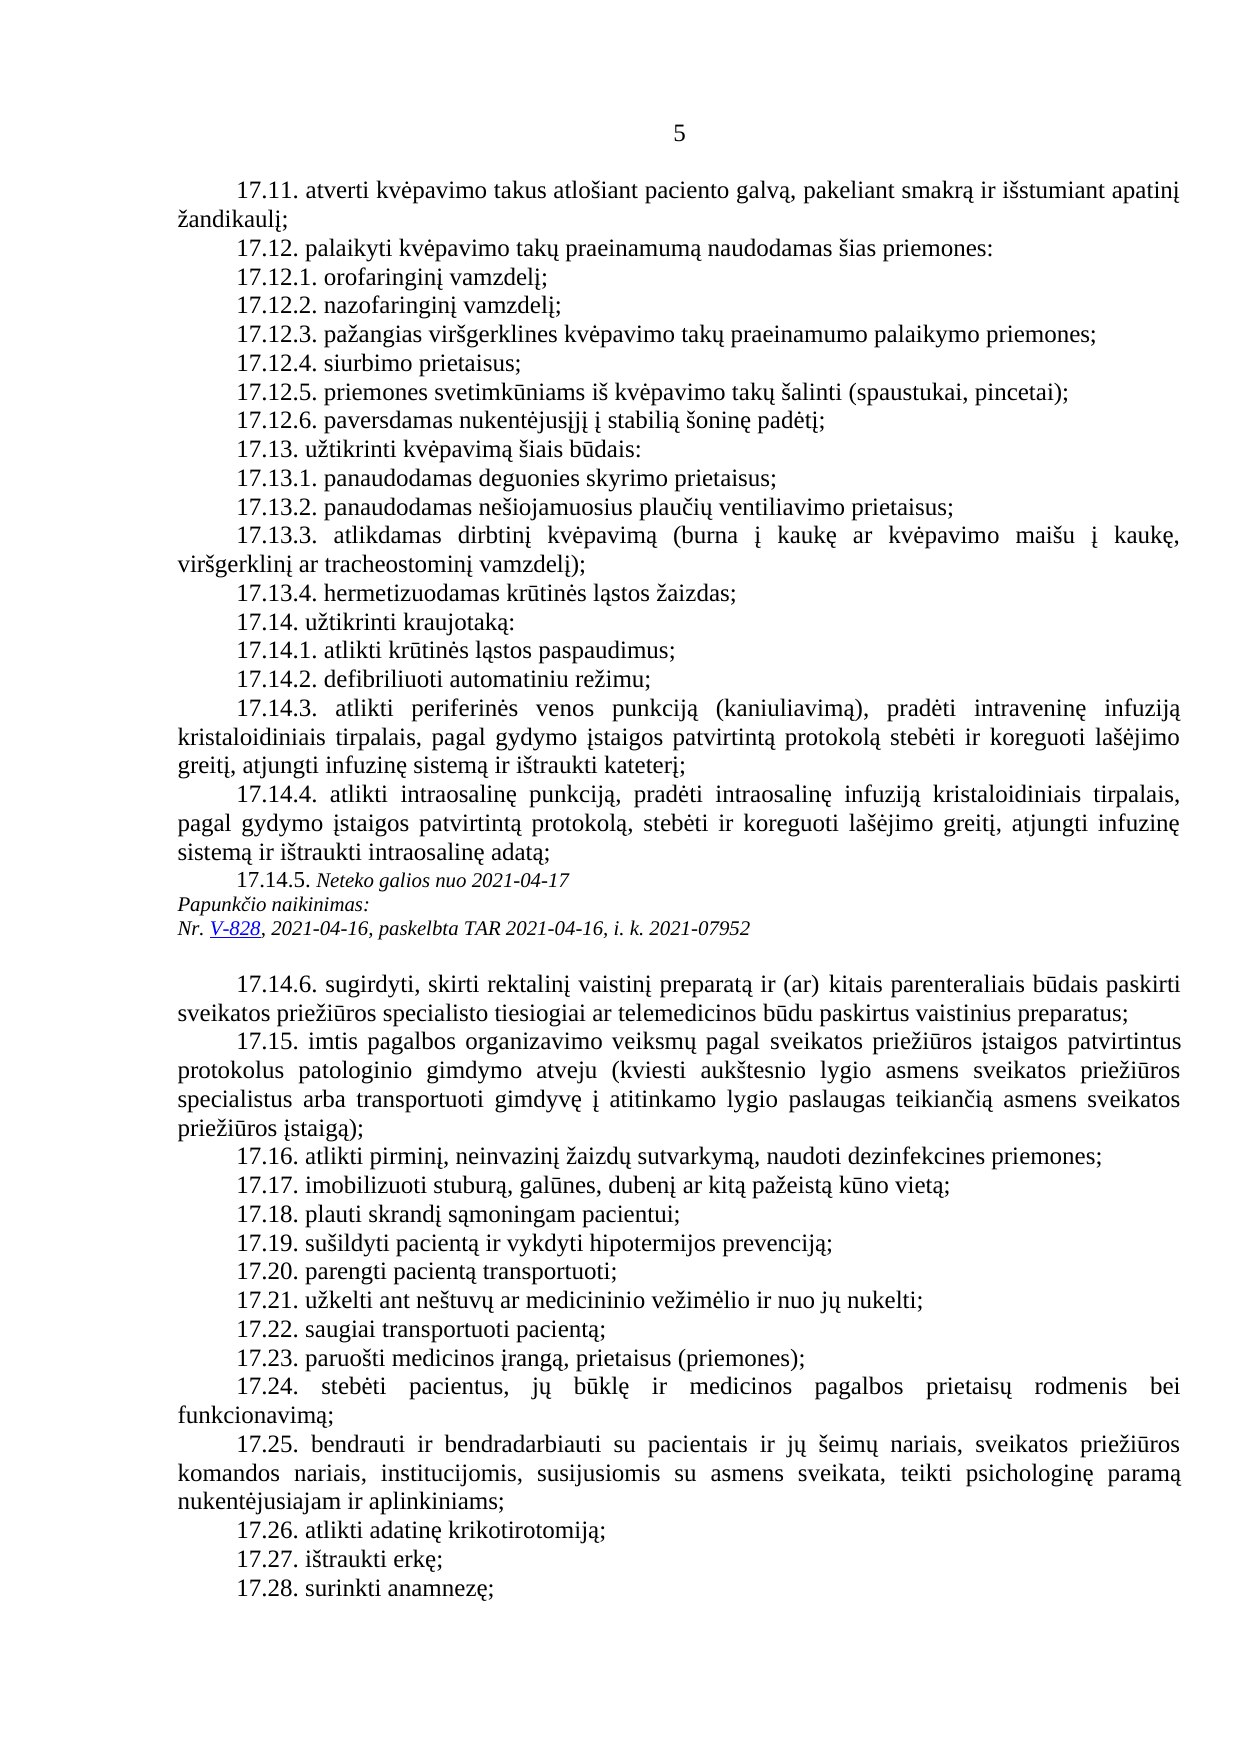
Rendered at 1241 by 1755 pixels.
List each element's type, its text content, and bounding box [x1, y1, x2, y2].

text 17.23. paruošti medicinos įrangą, prietaisus (priemones); [177, 1343, 1181, 1371]
text 17.12.5. priemones svetimkūniams iš kvėpavimo takų šalinti (spaustukai, pincetai); [177, 377, 1181, 406]
text 17.14.3. atlikti periferinės venos punkciją (kaniuliavimą), pradėti intraveninę infuziją kristaloidiniais tirpalais, pagal gydymo įstaigos patvirtintą protokolą stebėti ir koreguoti lašėjimo greitį, atjungti infuzinę sistemą ir ištraukti kateterį; [177, 693, 1181, 779]
text 17.16. atlikti pirminį, neinvazinį žaizdų sutvarkymą, naudoti dezinfekcines priemones; [177, 1141, 1181, 1170]
text 17.12.1. orofaringinį vamzdelį; [177, 262, 1181, 291]
text 17.13.3. atlikdamas dirbtinį kvėpavimą (burna į kaukę ar kvėpavimo maišu į kaukę, viršgerklinį ar tracheostominį vamzdelį); [177, 521, 1181, 578]
text 17.12.4. siurbimo prietaisus; [177, 348, 1181, 377]
text 17.14.4. atlikti intraosalinę punkciją, pradėti intraosalinę infuziją kristaloidiniais tirpalais, pagal gydymo įstaigos patvirtintą protokolą, stebėti ir koreguoti lašėjimo greitį, atjungti infuzinę sistemą ir ištraukti intraosalinę adatą; [177, 779, 1181, 866]
text 17.13. užtikrinti kvėpavimą šiais būdais: [177, 434, 1181, 463]
text 17.14.5. Neteko galios nuo 2021-04-17 [177, 866, 1181, 892]
text 17.11. atverti kvėpavimo takus atlošiant paciento galvą, pakeliant smakrą ir išstumiant apatinį žandikaulį; [177, 176, 1181, 233]
text 17.12. palaikyti kvėpavimo takų praeinamumą naudodamas šias priemones: [177, 233, 1181, 262]
text 17.19. sušildyti pacientą ir vykdyti hipotermijos prevenciją; [177, 1228, 1181, 1256]
text 17.12.2. nazofaringinį vamzdelį; [177, 291, 1181, 319]
text Papunkčio naikinimas: [177, 892, 1181, 916]
text 17.28. surinkti anamnezę; [177, 1573, 1181, 1601]
text 17.20. parengti pacientą transportuoti; [177, 1256, 1181, 1285]
text 17.17. imobilizuoti stuburą, galūnes, dubenį ar kitą pažeistą kūno vietą; [177, 1170, 1181, 1199]
text 17.18. plauti skrandį sąmoningam pacientui; [177, 1199, 1181, 1228]
text 17.24. stebėti pacientus, jų būklę ir medicinos pagalbos prietaisų rodmenis bei funkcionavimą; [177, 1371, 1181, 1429]
text 17.27. ištraukti erkę; [177, 1544, 1181, 1573]
text 17.13.4. hermetizuodamas krūtinės ląstos žaizdas; [177, 578, 1181, 607]
text 17.12.6. paversdamas nukentėjusįjį į stabilią šoninę padėtį; [177, 406, 1181, 434]
text 17.26. atlikti adatinę krikotirotomiją; [177, 1515, 1181, 1544]
text 17.14.1. atlikti krūtinės ląstos paspaudimus; [177, 636, 1181, 664]
text 17.21. užkelti ant neštuvų ar medicininio vežimėlio ir nuo jų nukelti; [177, 1285, 1181, 1314]
text 17.15. imtis pagalbos organizavimo veiksmų pagal sveikatos priežiūros įstaigos patvirtintus protokolus patologinio gimdymo atveju (kviesti aukštesnio lygio asmens sveikatos priežiūros specialistus arba transportuoti gimdyvę į atitinkamo lygio paslaugas teikiančią asmens sveikatos priežiūros įstaigą); [177, 1026, 1181, 1141]
text 17.13.1. panaudodamas deguonies skyrimo prietaisus; [177, 463, 1181, 492]
text 17.14. užtikrinti kraujotaką: [177, 607, 1181, 636]
text 17.12.3. pažangias viršgerklines kvėpavimo takų praeinamumo palaikymo priemones; [177, 319, 1181, 348]
text 17.25. bendrauti ir bendradarbiauti su pacientais ir jų šeimų nariais, sveikatos priežiūros komandos nariais, institucijomis, susijusiomis su asmens sveikata, teikti psichologinę paramą nukentėjusiajam ir aplinkiniams; [177, 1429, 1181, 1515]
text 17.22. saugiai transportuoti pacientą; [177, 1314, 1181, 1343]
text 17.14.6. sugirdyti, skirti rektalinį vaistinį preparatą ir (ar) kitais parenteraliais būdais paskirti sveikatos priežiūros specialisto tiesiogiai ar telemedicinos būdu paskirtus vaistinius preparatus; [177, 969, 1181, 1026]
text 17.14.2. defibriliuoti automatiniu režimu; [177, 664, 1181, 693]
text Nr. V-828, 2021-04-16, paskelbta TAR 2021-04-16, i. k. 2021-07952 [177, 916, 1181, 940]
text 17.13.2. panaudodamas nešiojamuosius plaučių ventiliavimo prietaisus; [177, 492, 1181, 521]
